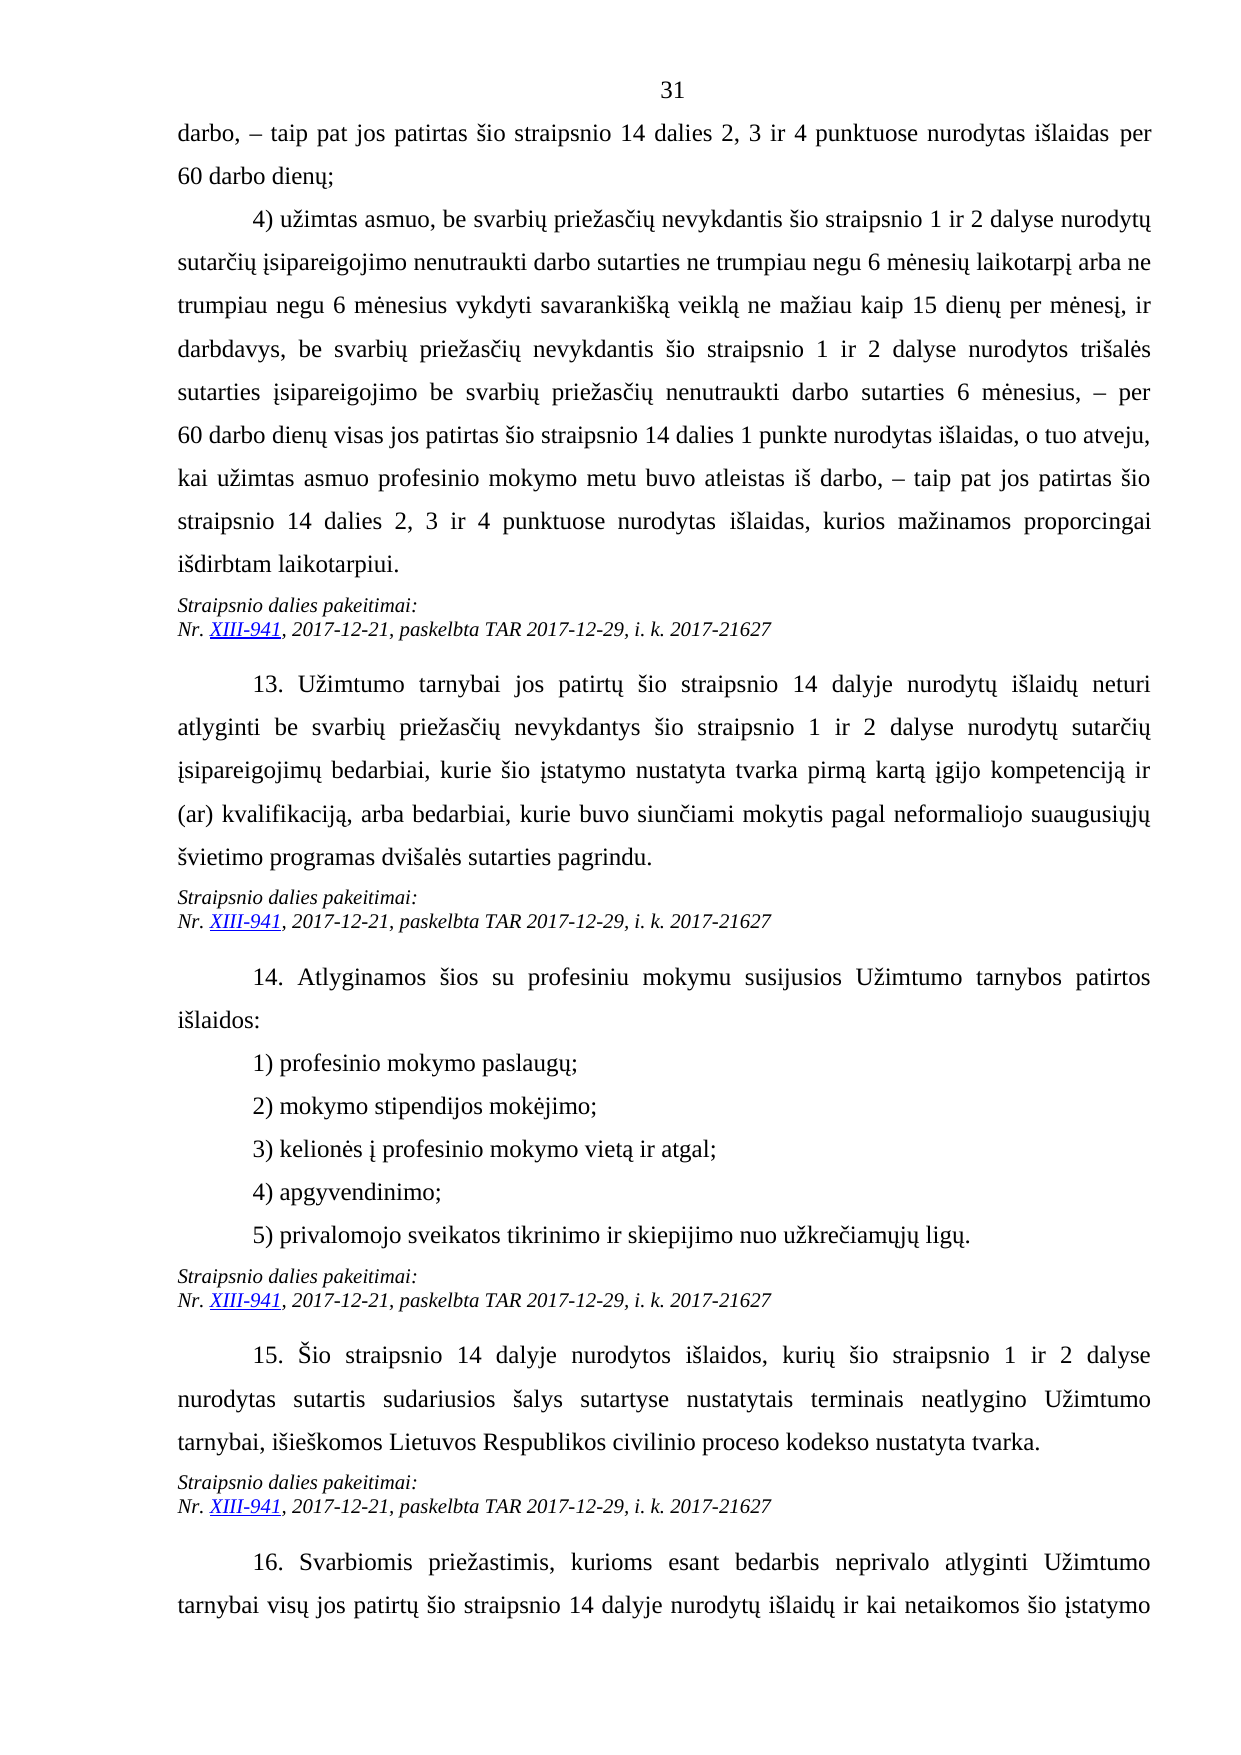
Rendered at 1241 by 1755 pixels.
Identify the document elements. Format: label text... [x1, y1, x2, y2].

text 2) mokymo stipendijos mokėjimo; [177, 1091, 1152, 1120]
text darbo, – taip pat jos patirtas šio straipsnio 14 dalies 2, 3 ir 4 punktuose nurodytas išlaidas per 60 darbo dienų; [177, 118, 1152, 190]
text Nr. XIII-941, 2017-12-21, paskelbta TAR 2017-12-29, i. k. 2017-21627 [177, 1288, 1152, 1312]
text 4) apgyvendinimo; [177, 1177, 1152, 1206]
text 4) užimtas asmuo, be svarbių priežasčių nevykdantis šio straipsnio 1 ir 2 dalyse nurodytų sutarčių įsipareigojimo nenutraukti darbo sutarties ne trumpiau negu 6 mėnesių laikotarpį arba ne trumpiau negu 6 mėnesius vykdyti savarankišką veiklą ne mažiau kaip 15 dienų per mėnesį, ir darbdavys, be svarbių priežasčių nevykdantis šio straipsnio 1 ir 2 dalyse nurodytos trišalės sutarties įsipareigojimo be svarbių priežasčių nenutraukti darbo sutarties 6 mėnesius, – per 60 darbo dienų visas jos patirtas šio straipsnio 14 dalies 1 punkte nurodytas išlaidas, o tuo atveju, kai užimtas asmuo profesinio mokymo metu buvo atleistas iš darbo, – taip pat jos patirtas šio straipsnio 14 dalies 2, 3 ir 4 punktuose nurodytas išlaidas, kurios mažinamos proporcingai išdirbtam laikotarpiui. [177, 204, 1152, 578]
text 13. Užimtumo tarnybai jos patirtų šio straipsnio 14 dalyje nurodytų išlaidų neturi atlyginti be svarbių priežasčių nevykdantys šio straipsnio 1 ir 2 dalyse nurodytų sutarčių įsipareigojimų bedarbiai, kurie šio įstatymo nustatyta tvarka pirmą kartą įgijo kompetenciją ir (ar) kvalifikaciją, arba bedarbiai, kurie buvo siunčiami mokytis pagal neformaliojo suaugusiųjų švietimo programas dvišalės sutarties pagrindu. [177, 669, 1152, 871]
text 3) kelionės į profesinio mokymo vietą ir atgal; [177, 1134, 1152, 1163]
text 14. Atlyginamos šios su profesiniu mokymu susijusios Užimtumo tarnybos patirtos išlaidos: [177, 962, 1152, 1034]
text Nr. XIII-941, 2017-12-21, paskelbta TAR 2017-12-29, i. k. 2017-21627 [177, 1494, 1152, 1518]
text 1) profesinio mokymo paslaugų; [177, 1048, 1152, 1077]
text 16. Svarbiomis priežastimis, kurioms esant bedarbis neprivalo atlyginti Užimtumo tarnybai visų jos patirtų šio straipsnio 14 dalyje nurodytų išlaidų ir kai netaikomos šio įstatymo [177, 1547, 1152, 1619]
text 5) privalomojo sveikatos tikrinimo ir skiepijimo nuo užkrečiamųjų ligų. [177, 1221, 1152, 1249]
text 15. Šio straipsnio 14 dalyje nurodytos išlaidos, kurių šio straipsnio 1 ir 2 dalyse nurodytas sutartis sudariusios šalys sutartyse nustatytais terminais neatlygino Užimtumo tarnybai, išieškomos Lietuvos Respublikos civilinio proceso kodekso nustatyta tvarka. [177, 1341, 1152, 1456]
text Straipsnio dalies pakeitimai: [177, 592, 1152, 617]
text Straipsnio dalies pakeitimai: [177, 1470, 1152, 1494]
text Nr. XIII-941, 2017-12-21, paskelbta TAR 2017-12-29, i. k. 2017-21627 [177, 617, 1152, 641]
text Straipsnio dalies pakeitimai: [177, 885, 1152, 909]
text Nr. XIII-941, 2017-12-21, paskelbta TAR 2017-12-29, i. k. 2017-21627 [177, 909, 1152, 933]
text Straipsnio dalies pakeitimai: [177, 1264, 1152, 1288]
